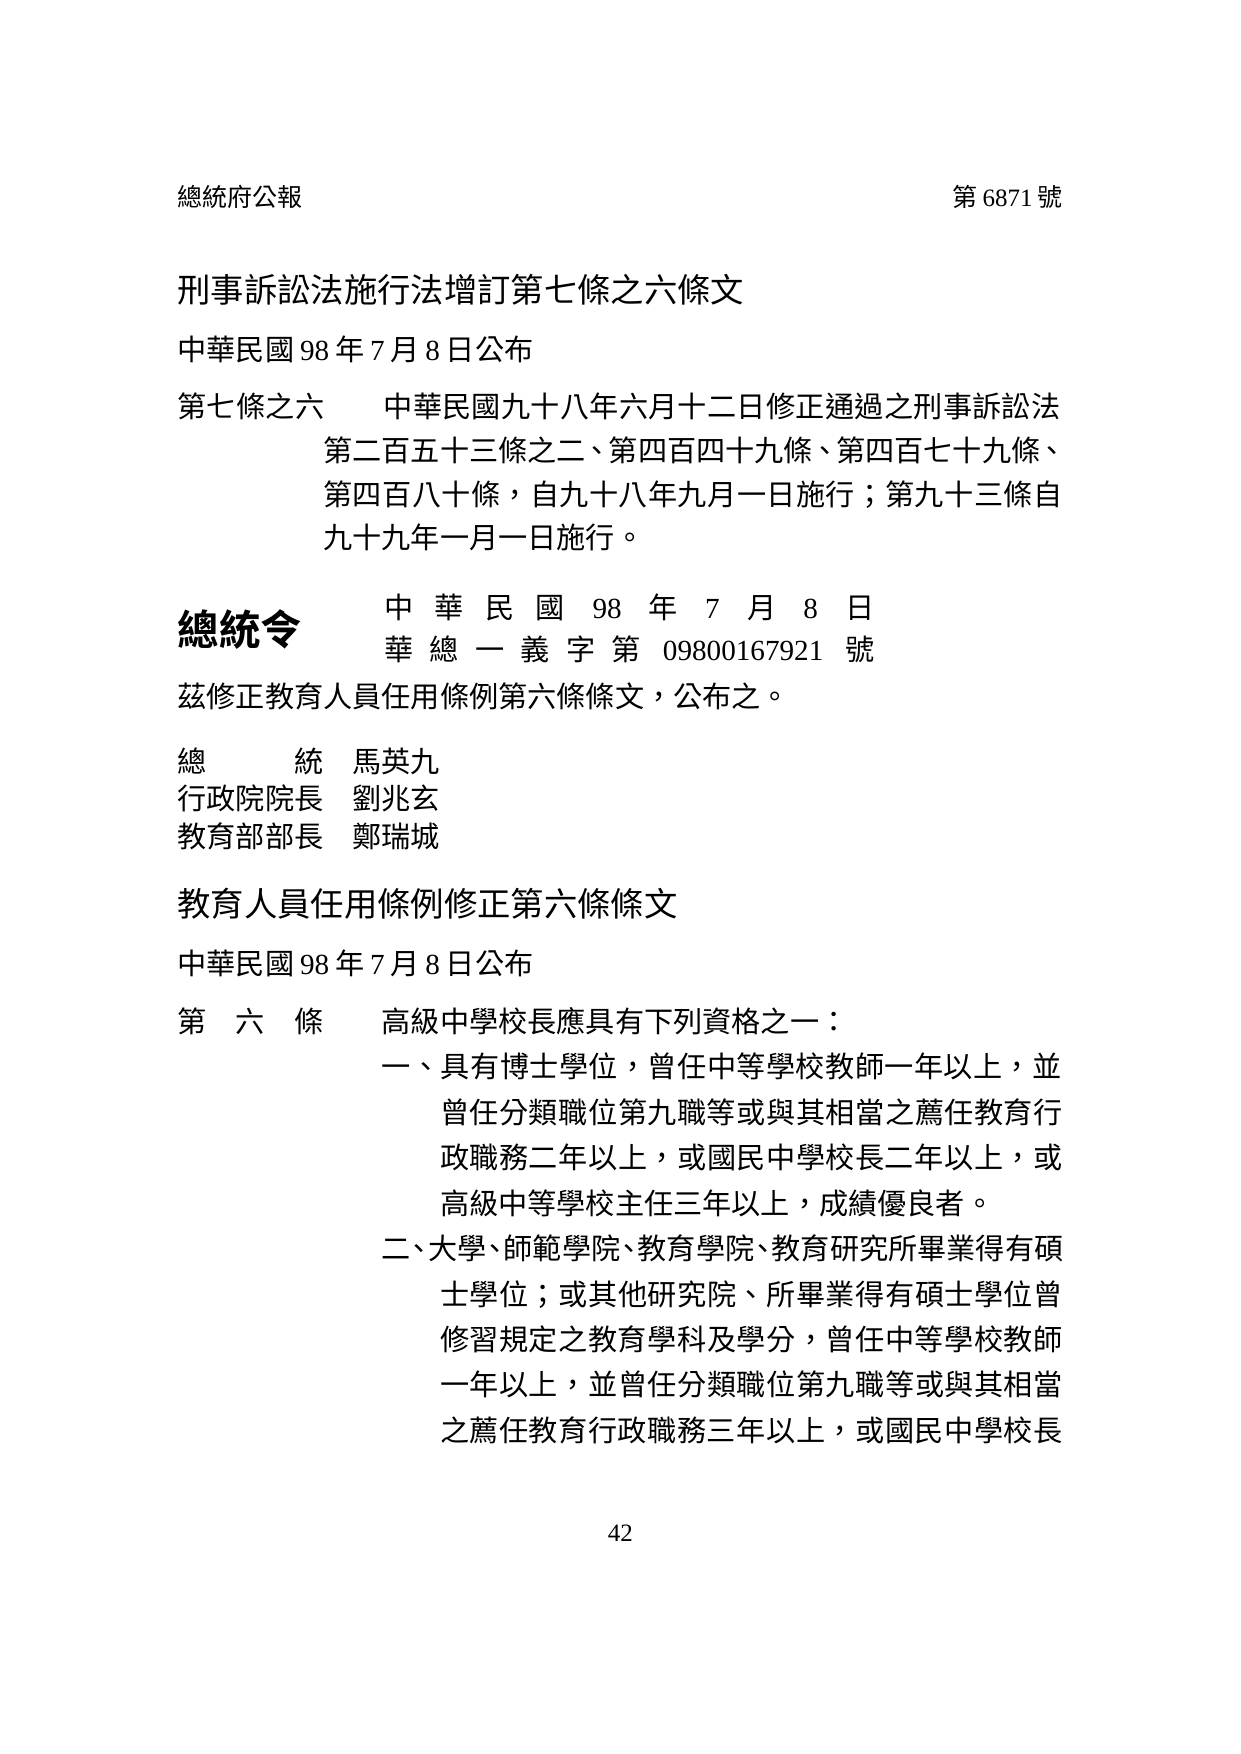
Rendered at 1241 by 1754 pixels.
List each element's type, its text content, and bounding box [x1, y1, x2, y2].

text 二、大學、師範學院、教育學院、教育研究所畢業得有碩士學位；或其他研究院、所畢業得有碩士學位曾修習規定之教育學科及學分，曾任中等學校教師一年以上，並曾任分類職位第九職等或與其相當之薦任教育行政職務三年以上，或國民中學校長 [381, 1223, 1063, 1450]
text 中華民國98年7月8日公布 [177, 938, 1063, 984]
text 教育人員任用條例修正第六條條文 [177, 879, 1063, 925]
text 刑事訴訟法施行法增訂第七條之六條文 [177, 266, 1063, 312]
table_header 總統令 [174, 583, 381, 671]
text 一、具有博士學位，曾任中等學校教師一年以上，並曾任分類職位第九職等或與其相當之薦任教育行政職務二年以上，或國民中學校長二年以上，或高級中等學校主任三年以上，成績優良者。 [381, 1042, 1063, 1223]
text 茲修正教育人員任用條例第六條條文，公布之。 [177, 671, 1063, 717]
text 總 統 馬英九 [177, 742, 1063, 779]
text 第七條之六 中華民國九十八年六月十二日修正通過之刑事訴訟法第二百五十三條之二、第四百四十九條、第四百七十九條、第四百八十條，自九十八年九月一日施行；第九十三條自九十九年一月一日施行。 [177, 382, 1063, 557]
table_header 中華民國98年7月8日 華總一義字第09800167921號 [381, 583, 877, 671]
text 教育部部長 鄭瑞城 [177, 817, 1063, 854]
text 行政院院長 劉兆玄 [177, 779, 1063, 817]
text 第 六 條 高級中學校長應具有下列資格之一： [177, 996, 1063, 1042]
text 中華民國98年7月8日公布 [177, 324, 1063, 370]
